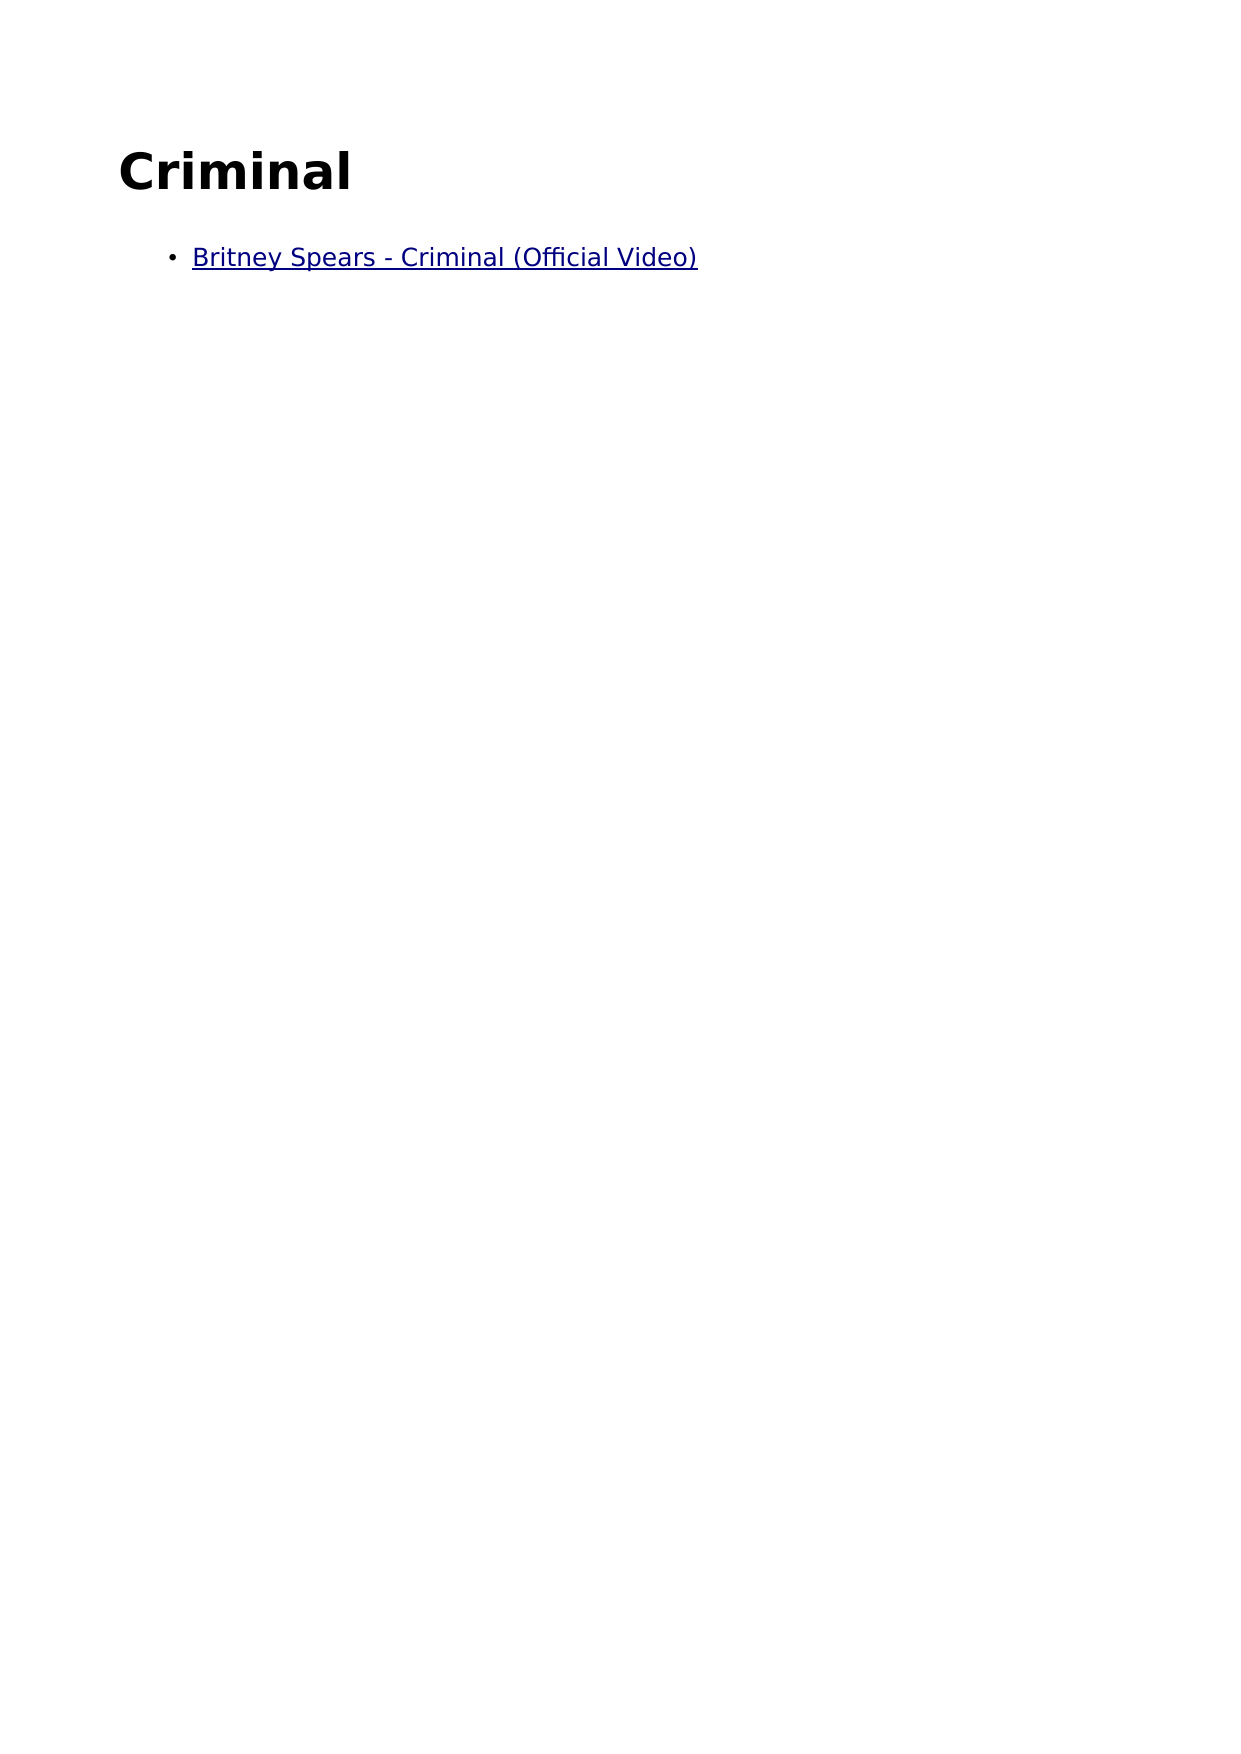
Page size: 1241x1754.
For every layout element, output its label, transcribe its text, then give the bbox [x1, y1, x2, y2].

list Britney Spears - Criminal (Official Video) [177, 243, 1122, 272]
subtitle Criminal [118, 143, 1122, 201]
